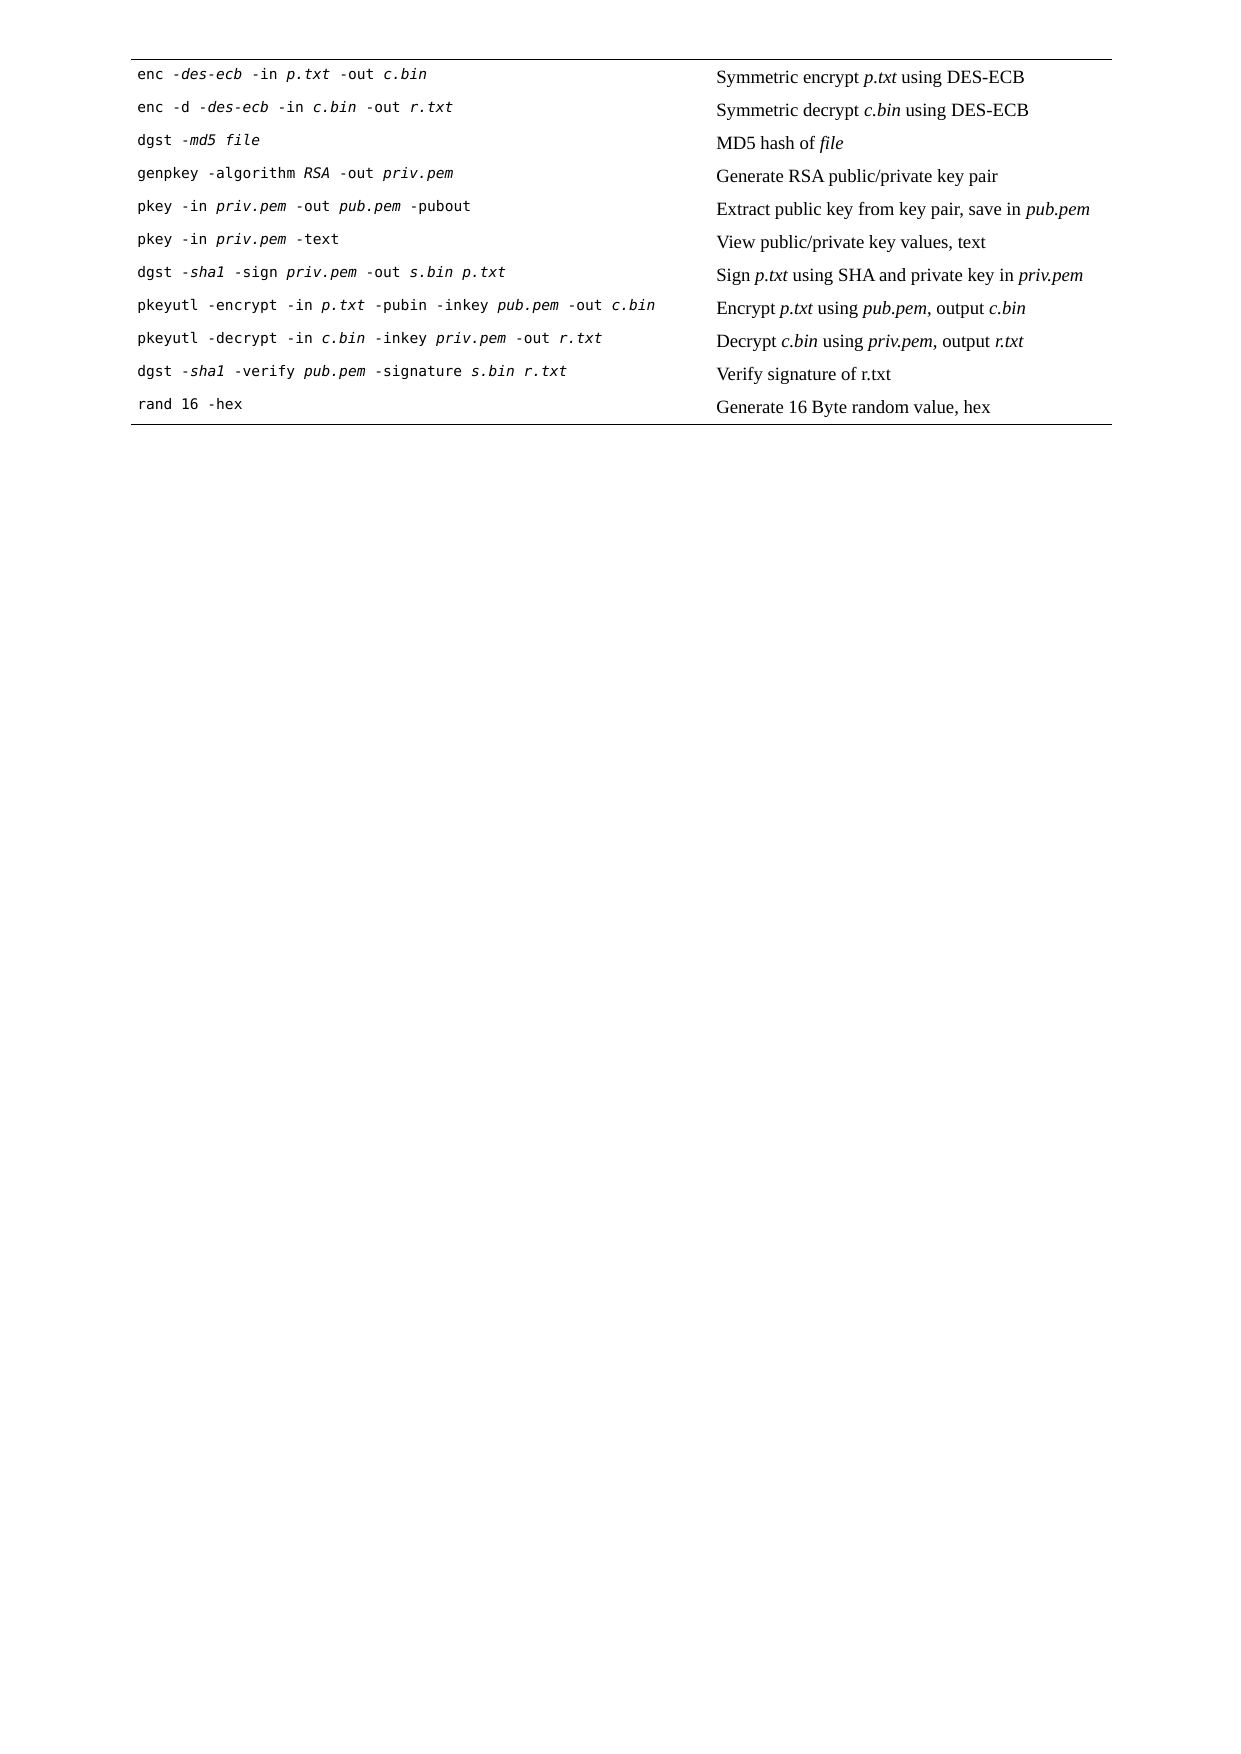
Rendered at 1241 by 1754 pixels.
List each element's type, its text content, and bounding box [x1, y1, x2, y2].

table_cell Encrypt p.txt using pub.pem, output c.bin [710, 291, 1112, 324]
table_cell Verify signature of r.txt [710, 358, 1112, 390]
table_cell Sign p.txt using SHA and private key in priv.pem [710, 258, 1112, 291]
table_cell dgst -sha1 -verify pub.pem -signature s.bin r.txt [131, 358, 710, 390]
table_header enc -des-ecb -in p.txt -out c.bin [131, 60, 710, 93]
table_cell pkey -in priv.pem -text [131, 225, 710, 258]
table_cell Generate RSA public/private key pair [710, 159, 1112, 192]
table_header Symmetric encrypt p.txt using DES-ECB [710, 60, 1112, 93]
table_cell Extract public key from key pair, save in pub.pem [710, 192, 1112, 225]
table_cell Decrypt c.bin using priv.pem, output r.txt [710, 324, 1112, 357]
table_cell rand 16 -hex [131, 390, 710, 423]
table_cell pkeyutl -encrypt -in p.txt -pubin -inkey pub.pem -out c.bin [131, 291, 710, 324]
table_cell dgst -md5 file [131, 126, 710, 159]
table_cell dgst -sha1 -sign priv.pem -out s.bin p.txt [131, 258, 710, 291]
table_cell Symmetric decrypt c.bin using DES-ECB [710, 93, 1112, 126]
table_cell pkey -in priv.pem -out pub.pem -pubout [131, 192, 710, 225]
table_cell MD5 hash of file [710, 126, 1112, 159]
table_cell View public/private key values, text [710, 225, 1112, 258]
table_cell Generate 16 Byte random value, hex [710, 390, 1112, 423]
table_cell pkeyutl -decrypt -in c.bin -inkey priv.pem -out r.txt [131, 324, 710, 357]
table_cell enc -d -des-ecb -in c.bin -out r.txt [131, 93, 710, 126]
table_cell genpkey -algorithm RSA -out priv.pem [131, 159, 710, 192]
